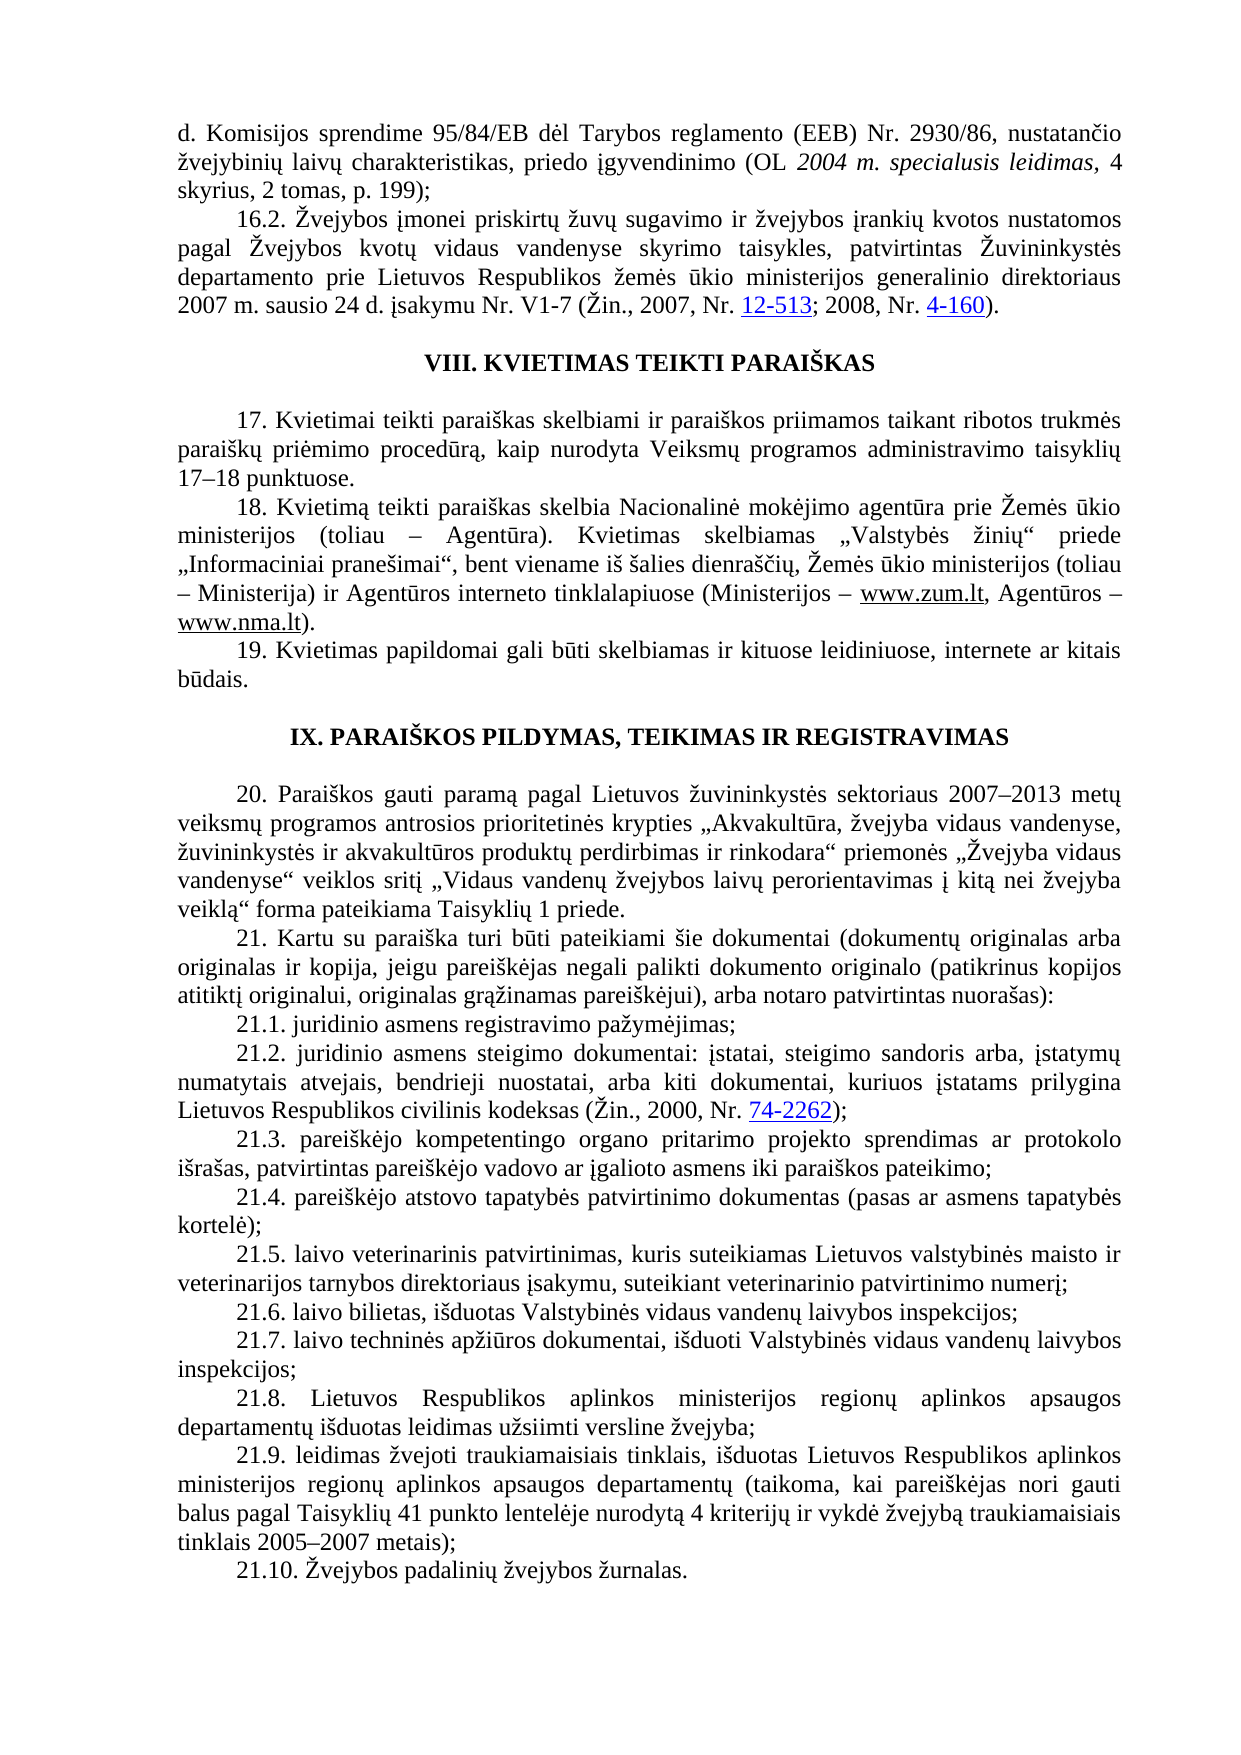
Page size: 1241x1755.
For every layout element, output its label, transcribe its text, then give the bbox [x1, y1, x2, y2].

text 21.6. laivo bilietas, išduotas Valstybinės vidaus vandenų laivybos inspekcijos; [177, 1297, 1122, 1326]
text 16.2. Žvejybos įmonei priskirtų žuvų sugavimo ir žvejybos įrankių kvotos nustatomos pagal Žvejybos kvotų vidaus vandenyse skyrimo taisykles, patvirtintas Žuvininkystės departamento prie Lietuvos Respublikos žemės ūkio ministerijos generalinio direktoriaus 2007 m. sausio 24 d. įsakymu Nr. V1-7 (Žin., 2007, Nr. 12-513; 2008, Nr. 4-160). [177, 204, 1122, 319]
text 21. Kartu su paraiška turi būti pateikiami šie dokumentai (dokumentų originalas arba originalas ir kopija, jeigu pareiškėjas negali palikti dokumento originalo (patikrinus kopijos atitiktį originalui, originalas grąžinamas pareiškėjui), arba notaro patvirtintas nuorašas): [177, 923, 1122, 1009]
text 21.7. laivo techninės apžiūros dokumentai, išduoti Valstybinės vidaus vandenų laivybos inspekcijos; [177, 1326, 1122, 1383]
text IX. PARAIŠKOS PILDYMAS, TEIKIMAS IR REGISTRAVIMAS [177, 722, 1122, 751]
text 17. Kvietimai teikti paraiškas skelbiami ir paraiškos priimamos taikant ribotos trukmės paraiškų priėmimo procedūrą, kaip nurodyta Veiksmų programos administravimo taisyklių 17–18 punktuose. [177, 406, 1122, 492]
text 21.5. laivo veterinarinis patvirtinimas, kuris suteikiamas Lietuvos valstybinės maisto ir veterinarijos tarnybos direktoriaus įsakymu, suteikiant veterinarinio patvirtinimo numerį; [177, 1239, 1122, 1297]
text 20. Paraiškos gauti paramą pagal Lietuvos žuvininkystės sektoriaus 2007–2013 metų veiksmų programos antrosios prioritetinės krypties „Akvakultūra, žvejyba vidaus vandenyse, žuvininkystės ir akvakultūros produktų perdirbimas ir rinkodara“ priemonės „Žvejyba vidaus vandenyse“ veiklos sritį „Vidaus vandenų žvejybos laivų perorientavimas į kitą nei žvejyba veiklą“ forma pateikiama Taisyklių 1 priede. [177, 779, 1122, 923]
text 21.4. pareiškėjo atstovo tapatybės patvirtinimo dokumentas (pasas ar asmens tapatybės kortelė); [177, 1182, 1122, 1239]
text 18. Kvietimą teikti paraiškas skelbia Nacionalinė mokėjimo agentūra prie Žemės ūkio ministerijos (toliau – Agentūra). Kvietimas skelbiamas „Valstybės žinių“ priede „Informaciniai pranešimai“, bent viename iš šalies dienraščių, Žemės ūkio ministerijos (toliau – Ministerija) ir Agentūros interneto tinklalapiuose (Ministerijos – www.zum.lt, Agentūros – www.nma.lt). [177, 492, 1122, 636]
text 21.3. pareiškėjo kompetentingo organo pritarimo projekto sprendimas ar protokolo išrašas, patvirtintas pareiškėjo vadovo ar įgalioto asmens iki paraiškos pateikimo; [177, 1124, 1122, 1182]
text 21.1. juridinio asmens registravimo pažymėjimas; [177, 1009, 1122, 1038]
text VIII. KVIETIMAS TEIKTI PARAIŠKAS [177, 348, 1122, 377]
text d. Komisijos sprendime 95/84/EB dėl Tarybos reglamento (EEB) Nr. 2930/86, nustatančio žvejybinių laivų charakteristikas, priedo įgyvendinimo (OL 2004 m. specialusis leidimas, 4 skyrius, 2 tomas, p. 199); [177, 118, 1122, 204]
text 21.10. Žvejybos padalinių žvejybos žurnalas. [177, 1556, 1122, 1584]
text 19. Kvietimas papildomai gali būti skelbiamas ir kituose leidiniuose, internete ar kitais būdais. [177, 636, 1122, 693]
text 21.9. leidimas žvejoti traukiamaisiais tinklais, išduotas Lietuvos Respublikos aplinkos ministerijos regionų aplinkos apsaugos departamentų (taikoma, kai pareiškėjas nori gauti balus pagal Taisyklių 41 punkto lentelėje nurodytą 4 kriterijų ir vykdė žvejybą traukiamaisiais tinklais 2005–2007 metais); [177, 1441, 1122, 1556]
text 21.8. Lietuvos Respublikos aplinkos ministerijos regionų aplinkos apsaugos departamentų išduotas leidimas užsiimti versline žvejyba; [177, 1383, 1122, 1441]
text 21.2. juridinio asmens steigimo dokumentai: įstatai, steigimo sandoris arba, įstatymų numatytais atvejais, bendrieji nuostatai, arba kiti dokumentai, kuriuos įstatams prilygina Lietuvos Respublikos civilinis kodeksas (Žin., 2000, Nr. 74-2262); [177, 1038, 1122, 1124]
